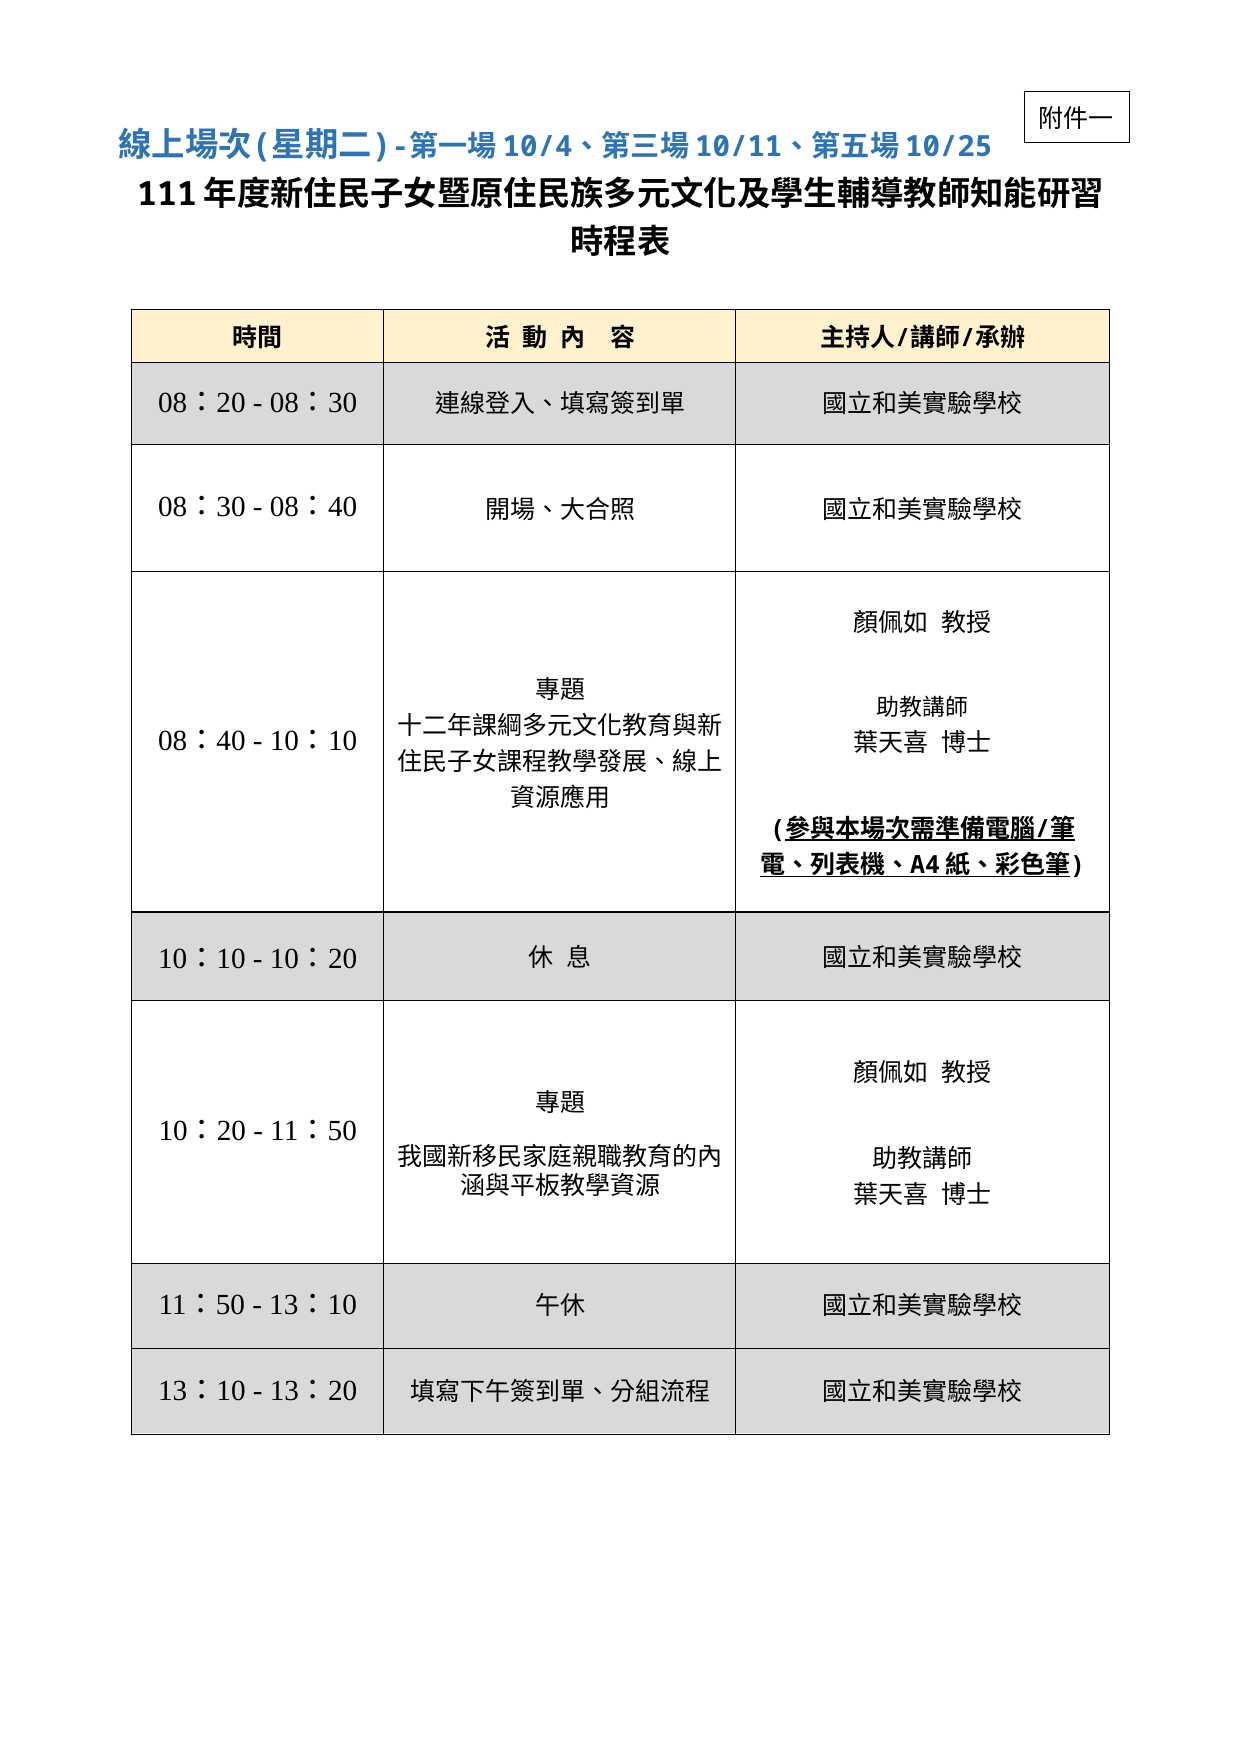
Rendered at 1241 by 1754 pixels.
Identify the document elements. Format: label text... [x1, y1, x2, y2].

table_cell 顏佩如 教授 助教講師 葉天喜 博士 (參與本場次需準備電腦/筆電、列表機、A4紙、彩色筆) [736, 572, 1109, 911]
table_header 活 動 內 容 [384, 310, 735, 362]
text [1025, 92, 1129, 142]
table_cell 專題 我國新移民家庭親職教育的內涵與平板教學資源 [384, 1001, 735, 1262]
table_cell 填寫下午簽到單、分組流程 [384, 1349, 735, 1433]
table_cell 10：10 - 10：20 [132, 913, 383, 1000]
table_cell 開場、大合照 [384, 445, 735, 571]
table_cell 連線登入、填寫簽到單 [384, 363, 735, 444]
text 111年度新住民子女暨原住民族多元文化及學生輔導教師知能研習 時程表 [118, 167, 1122, 263]
table_cell 13：10 - 13：20 [132, 1349, 383, 1433]
table_cell 10：20 - 11：50 [132, 1001, 383, 1262]
table_header 時間 [132, 310, 383, 362]
table_cell 08：30 - 08：40 [132, 445, 383, 571]
table_cell 國立和美實驗學校 [736, 445, 1109, 571]
table_cell 08：40 - 10：10 [132, 572, 383, 911]
table_header 主持人/講師/承辦 [736, 310, 1109, 362]
table_cell 專題 十二年課綱多元文化教育與新住民子女課程教學發展、線上資源應用 [384, 572, 735, 911]
table_cell 午休 [384, 1264, 735, 1348]
table_cell 08：20 - 08：30 [132, 363, 383, 444]
table_cell 休息 [384, 913, 735, 1000]
table_cell 11：50 - 13：10 [132, 1264, 383, 1348]
table_cell 國立和美實驗學校 [736, 913, 1109, 1000]
table_cell 國立和美實驗學校 [736, 1264, 1109, 1348]
text 線上場次(星期二)-第一場10/4、第三場10/11、第五場10/25 [118, 118, 1122, 167]
table_cell 國立和美實驗學校 [736, 1349, 1109, 1433]
table_cell 顏佩如 教授 助教講師 葉天喜 博士 [736, 1001, 1109, 1262]
text 附件一 [1038, 98, 1114, 134]
table_cell 國立和美實驗學校 [736, 363, 1109, 444]
